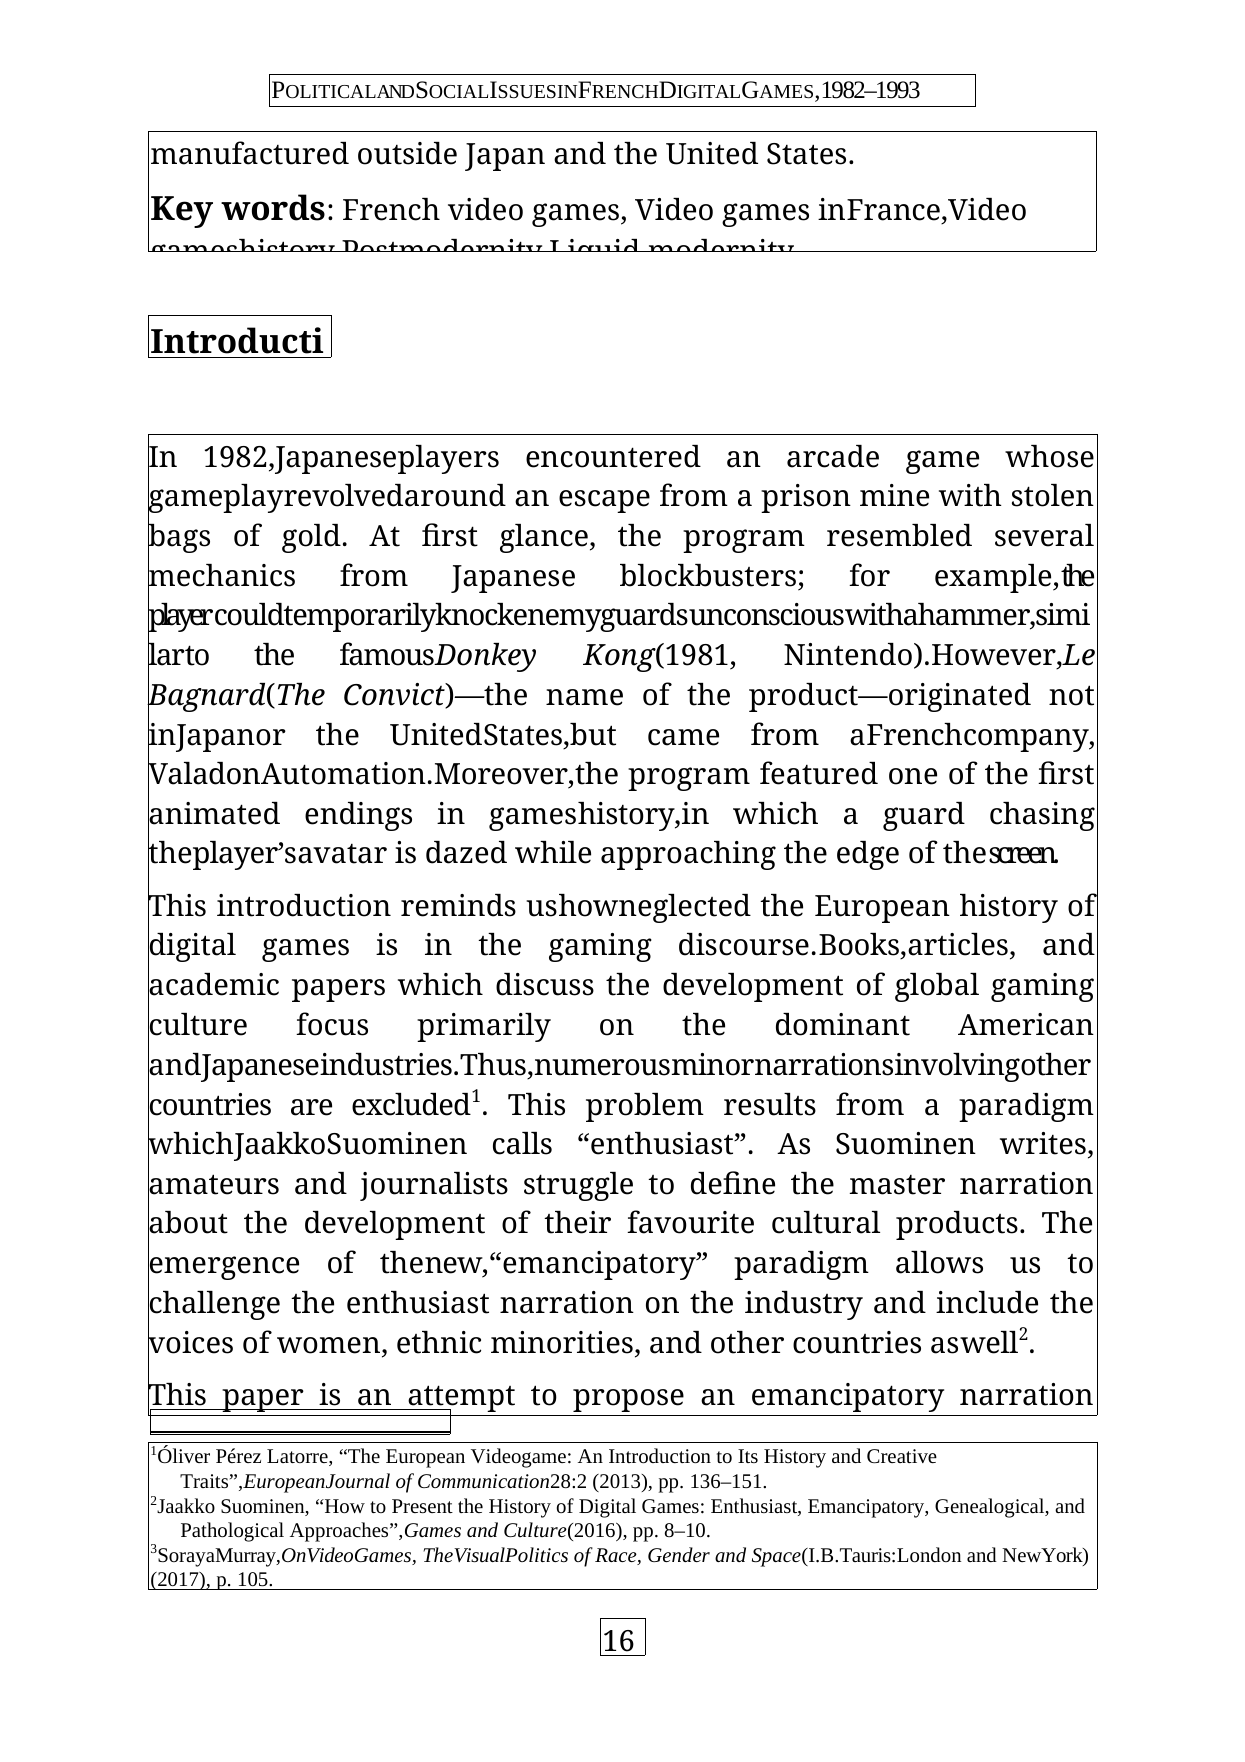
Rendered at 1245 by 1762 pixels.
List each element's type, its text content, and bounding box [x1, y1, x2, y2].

text Key words: French video games, Video games inFrance,Video gameshistory,Postmodernity,Liquid modernity [150, 185, 1096, 251]
text 3SorayaMurray,OnVideoGames, TheVisualPolitics of Race, Gender and Space(I.B.Tauris:London and NewYork)(2017), p. 105. [150, 1542, 1097, 1589]
text This introduction reminds ushowneglected the European history of digital games is in the gaming discourse.Books,articles, and academic papers which discuss the development of global gaming culture focus primarily on the dominant American andJapaneseindustries.Thus,numerousminornarrationsinvolvingothercountries are excluded1. This problem results from a paradigm whichJaakkoSuominen calls “enthusiast”. As Suominen writes, amateurs and journalists struggle to define the master narration about the development of their favourite cultural products. The emergence of thenew,“emancipatory” paradigm allows us to challenge the enthusiast narration on the industry and include the voices of women, ethnic minorities, and other countries aswell2. [149, 885, 1095, 1362]
text 2Jaakko Suominen, “How to Present the History of Digital Games: Enthusiast, Emancipatory, Genealogical, and Pathological Approaches”,Games and Culture(2016), pp. 8–10. [150, 1493, 1097, 1542]
text manufactured outside Japan and the United States. [150, 133, 1096, 173]
text POLITICALANDSOCIALISSUESINFRENCHDIGITALGAMES,1982–1993 [271, 75, 975, 104]
text 1Óliver Pérez Latorre, “The European Videogame: An Introduction to Its History and Creative Traits”,EuropeanJournal of Communication28:2 (2013), pp. 136–151. [150, 1443, 1097, 1493]
text This paper is an attempt to propose an emancipatory narration concerning digital games. The following analysis will concentrate on the history of the French gaming industry between 1982 and 1993. The period suggested marks the edition of the gaming magazineTilt, one of the most significantFrenchperiodicals about video games.Between1982and1993,thepositionoftheFrenchgamingindustrychanged, startingfromtheTrans-Pacificdistributionofarcadegames,andendinginthehighly advanceddevelopmentofgames.Duringthattime,onecannoteanessentialnumber of digital games relating to the socio-political situation in 1980sFrance. Takinginto account that—as Soraya Murray writes—digital games are “complex, fully formed visual media […] suited to nuanced ideological deconstruction”3,I will concentrate [149, 1374, 1095, 1415]
text 163 [602, 1620, 645, 1655]
text Introduction [150, 317, 331, 357]
text In 1982,Japaneseplayers encountered an arcade game whose gameplayrevolvedaround an escape from a prison mine with stolen bags of gold. At first glance, the program resembled several mechanics from Japanese blockbusters; for example,the playercouldtemporarilyknockenemyguardsunconsciouswithahammer,similarto the famousDonkey Kong(1981, Nintendo).However,Le Bagnard(The Convict)—the name of the product—originated not inJapanor the UnitedStates,but came from aFrenchcompany, ValadonAutomation.Moreover,the program featured one of the first animated endings in gameshistory,in which a guard chasing theplayer’savatar is dazed while approaching the edge of thescreen. [149, 436, 1095, 872]
